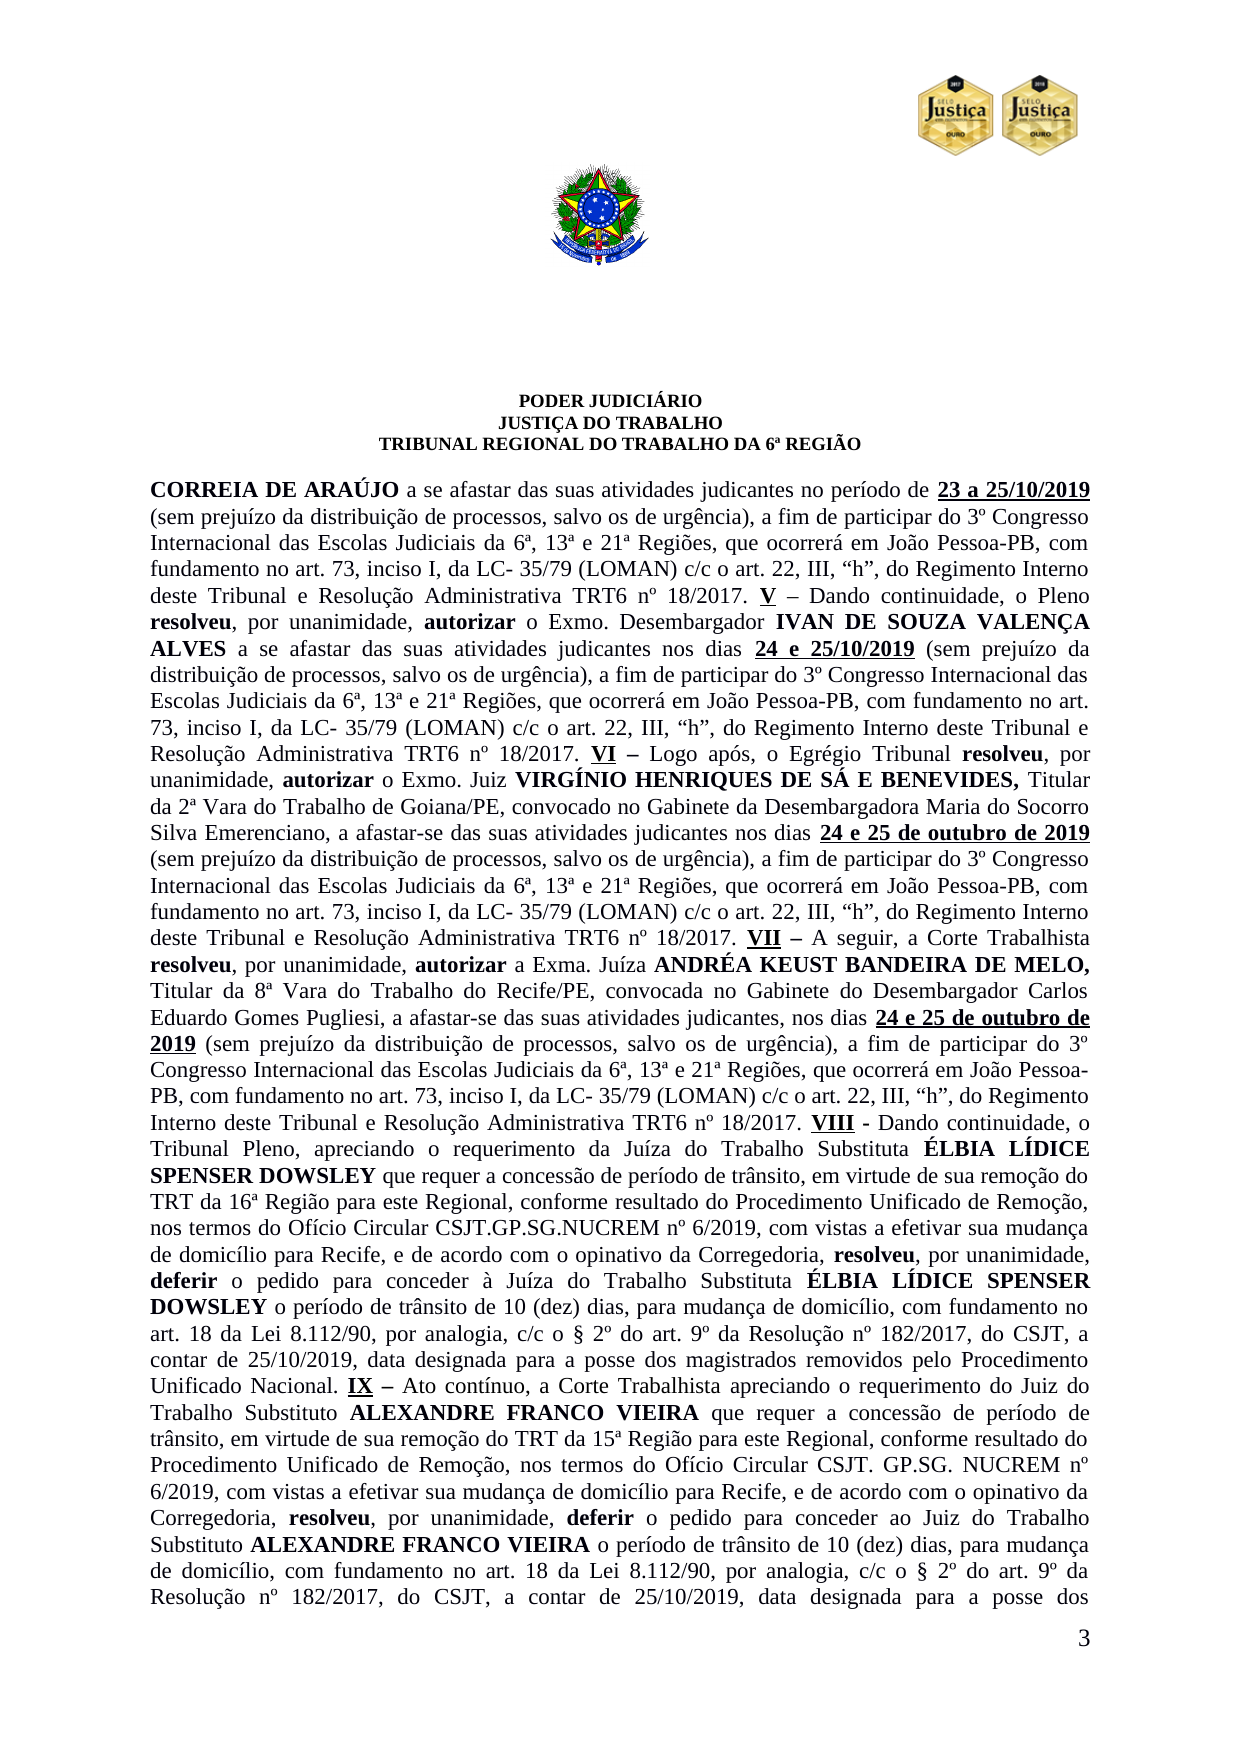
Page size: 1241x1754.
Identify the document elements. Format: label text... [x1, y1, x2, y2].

picture [918, 73, 1091, 162]
text CORREIA DE ARAÚJO a se afastar das suas atividades judicantes no período de 23 a 25/10/2019 (sem prejuízo da distribuição de processos, salvo os de urgência), a fim de participar do 3º Congresso Internacional das Escolas Judiciais da 6ª, 13ª e 21ª Regiões, que ocorrerá em João Pessoa-PB, com fundamento no art. 73, inciso I, da LC- 35/79 (LOMAN) c/c o art. 22, III, “h”, do Regimento Interno deste Tribunal e Resolução Administrativa TRT6 nº 18/2017. V – Dando continuidade, o Pleno resolveu, por unanimidade, autorizar o Exmo. Desembargador IVAN DE SOUZA VALENÇA ALVES a se afastar das suas atividades judicantes nos dias 24 e 25/10/2019 (sem prejuízo da distribuição de processos, salvo os de urgência), a fim de participar do 3º Congresso Internacional das Escolas Judiciais da 6ª, 13ª e 21ª Regiões, que ocorrerá em João Pessoa-PB, com fundamento no art. 73, inciso I, da LC- 35/79 (LOMAN) c/c o art. 22, III, “h”, do Regimento Interno deste Tribunal e Resolução Administrativa TRT6 nº 18/2017. VI – Logo após, o Egrégio Tribunal resolveu, por unanimidade, autorizar o Exmo. Juiz VIRGÍNIO HENRIQUES DE SÁ E BENEVIDES, Titular da 2ª Vara do Trabalho de Goiana/PE, convocado no Gabinete da Desembargadora Maria do Socorro Silva Emerenciano, a afastar-se das suas atividades judicantes nos dias 24 e 25 de outubro de 2019 (sem prejuízo da distribuição de processos, salvo os de urgência), a fim de participar do 3º Congresso Internacional das Escolas Judiciais da 6ª, 13ª e 21ª Regiões, que ocorrerá em João Pessoa-PB, com fundamento no art. 73, inciso I, da LC- 35/79 (LOMAN) c/c o art. 22, III, “h”, do Regimento Interno deste Tribunal e Resolução Administrativa TRT6 nº 18/2017. VII – A seguir, a Corte Trabalhista resolveu, por unanimidade, autorizar a Exma. Juíza ANDRÉA KEUST BANDEIRA DE MELO, Titular da 8ª Vara do Trabalho do Recife/PE, convocada no Gabinete do Desembargador Carlos Eduardo Gomes Pugliesi, a afastar-se das suas atividades judicantes, nos dias 24 e 25 de outubro de 2019 (sem prejuízo da distribuição de processos, salvo os de urgência), a fim de participar do 3º Congresso Internacional das Escolas Judiciais da 6ª, 13ª e 21ª Regiões, que ocorrerá em João Pessoa-PB, com fundamento no art. 73, inciso I, da LC- 35/79 (LOMAN) c/c o art. 22, III, “h”, do Regimento Interno deste Tribunal e Resolução Administrativa TRT6 nº 18/2017. VIII - Dando continuidade, o Tribunal Pleno, apreciando o requerimento da Juíza do Trabalho Substituta ÉLBIA LÍDICE SPENSER DOWSLEY que requer a concessão de período de trânsito, em virtude de sua remoção do TRT da 16ª Região para este Regional, conforme resultado do Procedimento Unificado de Remoção, nos termos do Ofício Circular CSJT.GP.SG.NUCREM nº 6/2019, com vistas a efetivar sua mudança de domicílio para Recife, e de acordo com o opinativo da Corregedoria, resolveu, por unanimidade, deferir o pedido para conceder à Juíza do Trabalho Substituta ÉLBIA LÍDICE SPENSER DOWSLEY o período de trânsito de 10 (dez) dias, para mudança de domicílio, com fundamento no art. 18 da Lei 8.112/90, por analogia, c/c o § 2º do art. 9º da Resolução nº 182/2017, do CSJT, a contar de 25/10/2019, data designada para a posse dos magistrados removidos pelo Procedimento Unificado Nacional. IX – Ato contínuo, a Corte Trabalhista apreciando o requerimento do Juiz do Trabalho Substituto ALEXANDRE FRANCO VIEIRA que requer a concessão de período de trânsito, em virtude de sua remoção do TRT da 15ª Região para este Regional, conforme resultado do Procedimento Unificado de Remoção, nos termos do Ofício Circular CSJT. GP.SG. NUCREM nº 6/2019, com vistas a efetivar sua mudança de domicílio para Recife, e de acordo com o opinativo da Corregedoria, resolveu, por unanimidade, deferir o pedido para conceder ao Juiz do Trabalho Substituto ALEXANDRE FRANCO VIEIRA o período de trânsito de 10 (dez) dias, para mudança de domicílio, com fundamento no art. 18 da Lei 8.112/90, por analogia, c/c o § 2º do art. 9º da Resolução nº 182/2017, do CSJT, a contar de 25/10/2019, data designada para a posse dos [150, 476, 1090, 1610]
picture [545, 162, 650, 267]
